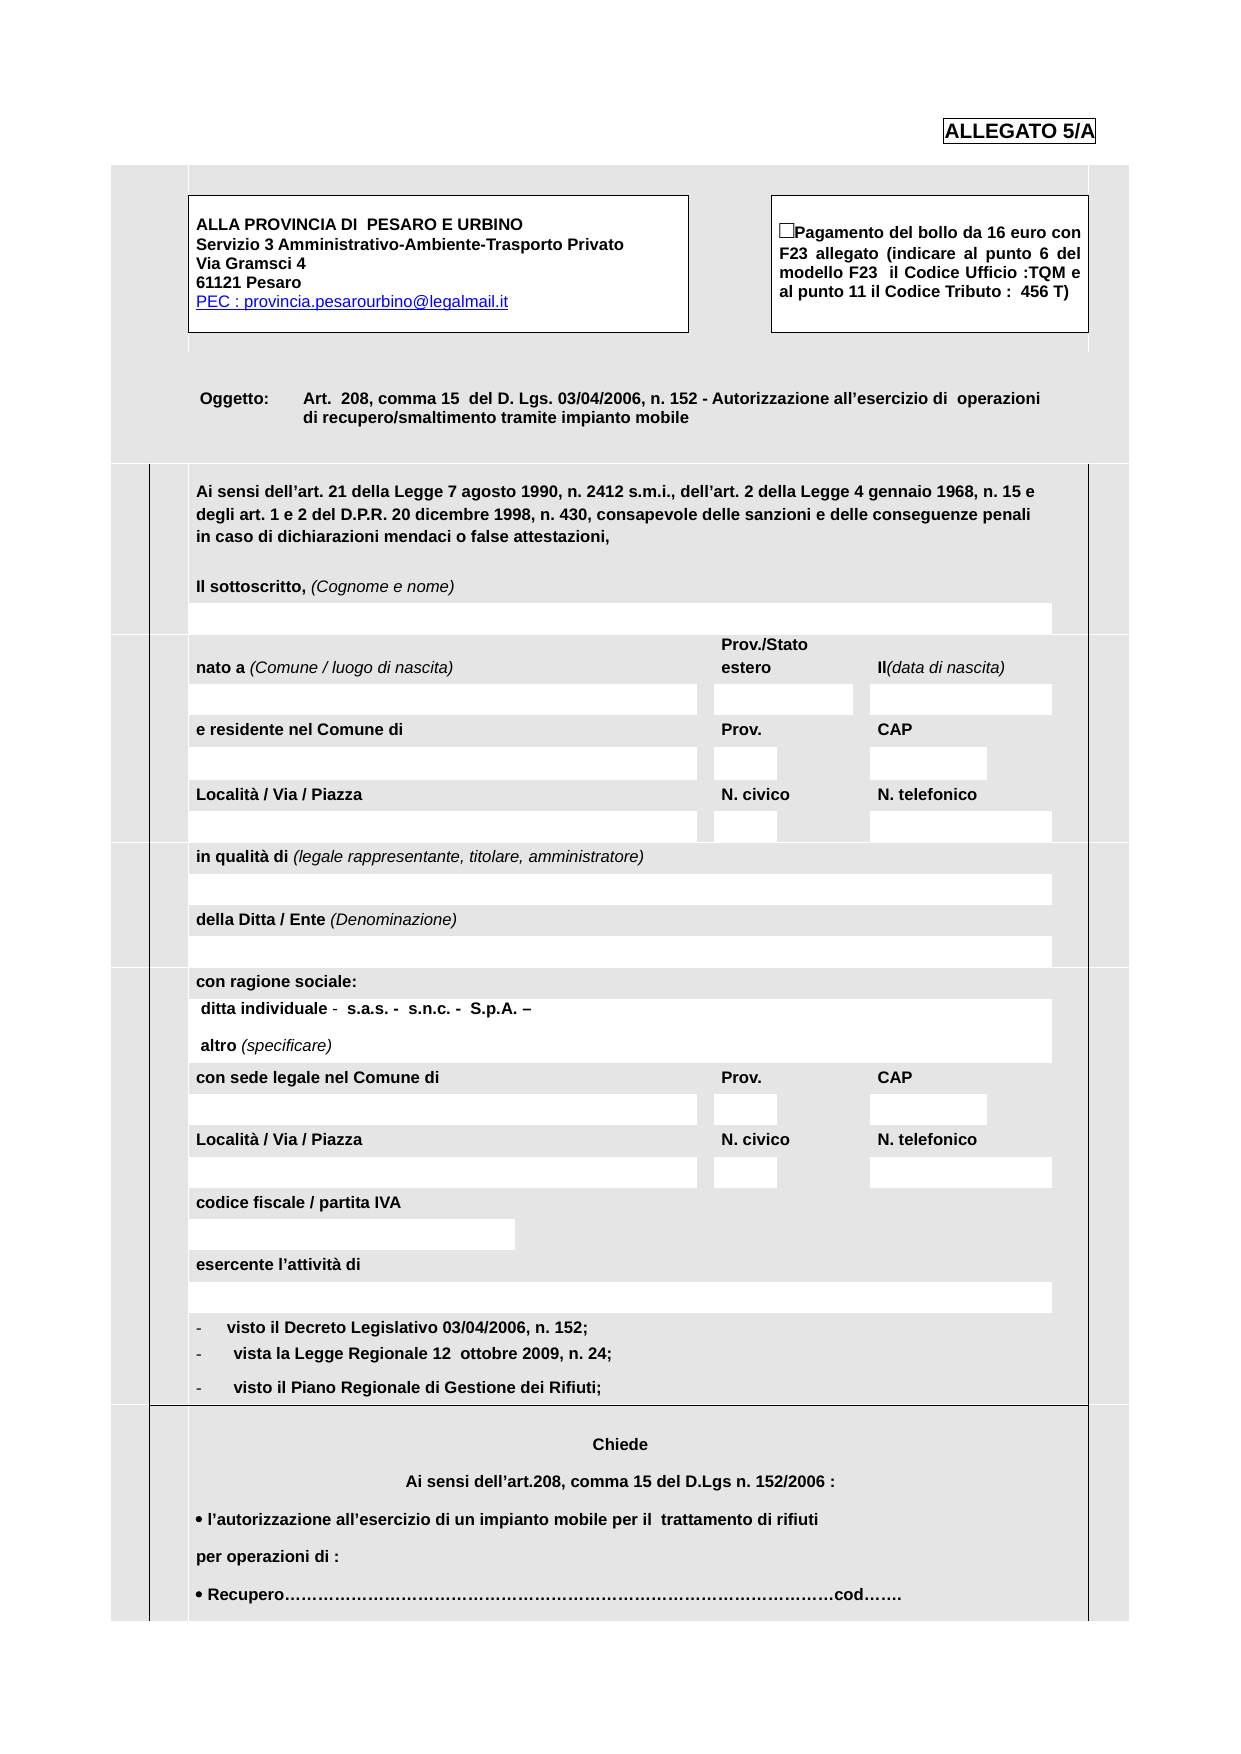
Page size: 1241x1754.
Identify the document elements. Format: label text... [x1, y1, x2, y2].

table_cell [189, 1094, 697, 1125]
table_cell [111, 1188, 149, 1219]
table_cell [1052, 1406, 1088, 1432]
table_cell [189, 747, 697, 780]
table_cell [150, 684, 188, 715]
table_cell [1052, 1313, 1088, 1344]
table_cell [150, 1063, 188, 1094]
table_cell [150, 572, 188, 603]
table_cell [111, 572, 149, 603]
table_header [772, 165, 1088, 195]
table_cell [714, 811, 777, 842]
table_cell [1089, 1188, 1129, 1219]
table_cell [870, 684, 1052, 715]
table_cell [111, 1125, 149, 1157]
table_cell con sede legale nel Comune di [189, 1063, 697, 1094]
table_cell [1052, 715, 1088, 747]
table_cell [1052, 1432, 1088, 1621]
table_cell [111, 332, 188, 352]
table_cell [189, 333, 689, 352]
table_cell [150, 905, 188, 936]
table_cell e residente nel Comune di [189, 715, 697, 747]
table_cell nato a (Comune / luogo di nascita) [189, 635, 697, 684]
table_cell Chiede Ai sensi dell’art.208, comma 15 del D.Lgs n. 152/2006 :  l’autorizzazione all’esercizio di un impianto mobile per il trattamento di rifiuti per operazioni di :  Recupero………………………………………………………………………………………cod……. [189, 1432, 1052, 1621]
table_cell [189, 1282, 1052, 1313]
table_cell [1089, 1063, 1129, 1094]
table_cell [189, 874, 1052, 905]
table_cell [1089, 1125, 1129, 1157]
table_cell [1089, 843, 1129, 874]
table_cell [150, 1157, 188, 1188]
table_cell [150, 780, 188, 811]
table_cell [697, 1157, 714, 1188]
table_cell [111, 936, 149, 967]
table_cell [1089, 1157, 1129, 1188]
table_cell Il sottoscritto, (Cognome e nome) [189, 572, 1052, 603]
table_cell [1052, 936, 1088, 967]
table_cell [150, 464, 188, 572]
table_cell [515, 1219, 1052, 1250]
table_cell [150, 1313, 188, 1344]
table_cell [150, 1432, 188, 1621]
table_cell [150, 936, 188, 967]
table_cell [1052, 635, 1088, 684]
table_cell [1089, 1313, 1129, 1344]
table_cell N. telefonico [870, 1125, 1052, 1157]
table_cell [1052, 999, 1088, 1063]
table_cell [1089, 1219, 1129, 1250]
table_cell [150, 715, 188, 747]
table_cell [987, 747, 1052, 780]
table_cell [111, 1157, 149, 1188]
table_cell [1089, 1405, 1129, 1432]
table_cell [777, 811, 870, 842]
table_cell [777, 1157, 870, 1188]
table_cell [111, 968, 149, 999]
table_cell [150, 635, 188, 684]
table_cell [111, 464, 149, 572]
table_header [111, 165, 188, 195]
table_cell Ai sensi dell’art. 21 della Legge 7 agosto 1990, n. 2412 s.m.i., dell’art. 2 della Legge 4 gennaio 1968, n. 15 e degli art. 1 e 2 del D.P.R. 20 dicembre 1998, n. 430, consapevole delle sanzioni e delle conseguenze penali in caso di dichiarazioni mendaci o false attestazioni, [189, 464, 1052, 572]
table_cell Oggetto: Art. 208, comma 15 del D. Lgs. 03/04/2006, n. 152 - Autorizzazione all’esercizio di operazioni di recupero/smaltimento tramite impianto mobile [111, 352, 1129, 463]
table_cell [870, 811, 1052, 842]
table_cell con ragione sociale: [189, 968, 1052, 999]
table_cell [714, 684, 853, 715]
table_cell [111, 905, 149, 936]
table_cell [853, 635, 870, 684]
table_cell [150, 603, 188, 634]
table_cell esercente l’attività di [189, 1250, 1052, 1282]
table_cell [1089, 603, 1129, 634]
table_cell [111, 843, 149, 874]
table_cell [1052, 874, 1088, 905]
table_cell [111, 811, 149, 842]
table_cell [870, 1094, 987, 1125]
table_cell [1089, 572, 1129, 603]
table_cell visto il Decreto Legislativo 03/04/2006, n. 152; [189, 1313, 1052, 1344]
table_cell [150, 968, 188, 999]
table_cell [150, 999, 188, 1063]
table_cell [111, 1282, 149, 1313]
table_cell [777, 1094, 870, 1125]
table_cell [714, 1094, 777, 1125]
table_cell N. civico [714, 1125, 853, 1157]
table_cell [1089, 195, 1129, 332]
table_cell [697, 1094, 714, 1125]
table_cell [772, 333, 1088, 352]
table_cell [111, 603, 149, 634]
table_cell [1089, 1282, 1129, 1313]
table_cell [1052, 747, 1088, 780]
table_cell [1052, 603, 1088, 634]
table_cell [111, 1219, 149, 1250]
table_cell [1052, 968, 1088, 999]
table_cell CAP [870, 715, 1052, 747]
table_cell [1089, 968, 1129, 999]
table_cell [697, 1063, 714, 1094]
table_cell [1089, 936, 1129, 967]
subtitle [118, 118, 943, 144]
table_cell [189, 1406, 1052, 1432]
table_cell [1052, 1188, 1088, 1219]
table_cell [777, 747, 870, 780]
table_cell [1089, 811, 1129, 842]
table_cell [853, 684, 870, 715]
table_cell [1089, 464, 1129, 572]
table_cell [111, 195, 188, 332]
table_cell Località / Via / Piazza [189, 780, 697, 811]
table_cell ditta individuale - s.a.s. - s.n.c. - S.p.A. – altro (specificare) [189, 999, 1052, 1063]
table_cell [189, 603, 1052, 634]
table_cell [697, 684, 714, 715]
table_cell [111, 1344, 149, 1404]
table_cell [1052, 1250, 1088, 1282]
table_cell [689, 195, 771, 332]
table_cell [1089, 1094, 1129, 1125]
table_cell [689, 332, 772, 352]
table_cell [111, 1313, 149, 1344]
table_cell [150, 874, 188, 905]
table_header [189, 165, 689, 195]
table_cell [111, 780, 149, 811]
table_cell [1089, 332, 1129, 352]
table_cell [111, 684, 149, 715]
table_cell [1052, 843, 1088, 874]
table_cell [150, 1094, 188, 1125]
table_cell [150, 811, 188, 842]
table_cell [1052, 780, 1088, 811]
table_cell [1089, 905, 1129, 936]
table_cell [111, 747, 149, 780]
table_cell [1052, 1125, 1088, 1157]
table_cell [1052, 684, 1088, 715]
table_cell ALLA PROVINCIA DI PESARO E URBINO Servizio 3 Amministrativo-Ambiente-Trasporto Privato Via Gramsci 4 61121 Pesaro PEC : provincia.pesarourbino@legalmail.it [189, 196, 688, 332]
table_cell [111, 635, 149, 684]
table_cell [1089, 1250, 1129, 1282]
table_cell [853, 1125, 870, 1157]
table_cell [189, 1219, 515, 1250]
table_cell [1052, 811, 1088, 842]
table_cell [1089, 747, 1129, 780]
table_cell [1089, 1344, 1129, 1404]
table_cell [1089, 684, 1129, 715]
table_cell Prov. [714, 715, 853, 747]
table_cell della Ditta / Ente (Denominazione) [189, 905, 1052, 936]
table_cell [987, 1094, 1052, 1125]
table_cell [1052, 905, 1088, 936]
table_cell [853, 1063, 870, 1094]
table_cell [150, 1125, 188, 1157]
table_cell [1052, 1282, 1088, 1313]
table_cell [189, 1157, 697, 1188]
table_cell [870, 1157, 1052, 1188]
table_cell [111, 1250, 149, 1282]
table_cell [111, 999, 149, 1063]
table_cell [1052, 1063, 1088, 1094]
table_cell [150, 747, 188, 780]
table_cell in qualità di (legale rappresentante, titolare, amministratore) [189, 843, 1052, 874]
table_cell [714, 1157, 777, 1188]
table_cell [189, 684, 697, 715]
table_cell [697, 811, 714, 842]
table_cell Prov./Stato estero [714, 635, 853, 684]
table_cell [1089, 780, 1129, 811]
table_cell [1052, 1094, 1088, 1125]
table_cell [1089, 874, 1129, 905]
table_cell [189, 811, 697, 842]
table_cell [150, 1219, 188, 1250]
table_cell [111, 1063, 149, 1094]
table_cell [1089, 715, 1129, 747]
table_cell [111, 1432, 149, 1621]
table_cell [1052, 1157, 1088, 1188]
table_cell [870, 747, 987, 780]
table_cell [1052, 1219, 1088, 1250]
table_cell CAP [870, 1063, 1052, 1094]
table_cell [150, 1188, 188, 1219]
table_cell [1089, 1432, 1129, 1621]
table_cell Località / Via / Piazza [189, 1125, 697, 1157]
table_cell [111, 1094, 149, 1125]
table_cell [150, 1282, 188, 1313]
table_cell [111, 1405, 149, 1432]
table_cell [697, 747, 714, 780]
table_cell [189, 936, 1052, 967]
table_cell □Pagamento del bollo da 16 euro con F23 allegato (indicare al punto 6 del modello F23 il Codice Ufficio :TQM e al punto 11 il Codice Tributo : 456 T) [772, 196, 1088, 332]
table_cell [150, 843, 188, 874]
table_cell [697, 635, 714, 684]
table_cell [150, 1344, 188, 1404]
subtitle [1096, 118, 1187, 144]
table_cell [111, 874, 149, 905]
table_cell [150, 1406, 188, 1432]
table_cell [697, 780, 714, 811]
table_cell [714, 747, 777, 780]
table_header [689, 165, 772, 195]
table_cell [1089, 635, 1129, 684]
table_cell [150, 1250, 188, 1282]
table_cell codice fiscale / partita IVA [189, 1188, 1052, 1219]
table_cell Il(data di nascita) [870, 635, 1052, 684]
table_cell [1052, 1344, 1088, 1404]
table_cell [1052, 572, 1088, 603]
table_cell [853, 780, 870, 811]
table_cell [111, 715, 149, 747]
subtitle ALLEGATO 5/A [944, 119, 1095, 143]
table_cell [697, 1125, 714, 1157]
table_cell vista la Legge Regionale 12 ottobre 2009, n. 24; visto il Piano Regionale di Gestione dei Rifiuti; [189, 1344, 1052, 1404]
table_cell N. telefonico [870, 780, 1052, 811]
table_cell [853, 715, 870, 747]
table_cell [1089, 999, 1129, 1063]
table_cell [1052, 464, 1088, 572]
table_cell [697, 715, 714, 747]
table_header [1089, 165, 1129, 195]
table_cell N. civico [714, 780, 853, 811]
table_cell Prov. [714, 1063, 853, 1094]
